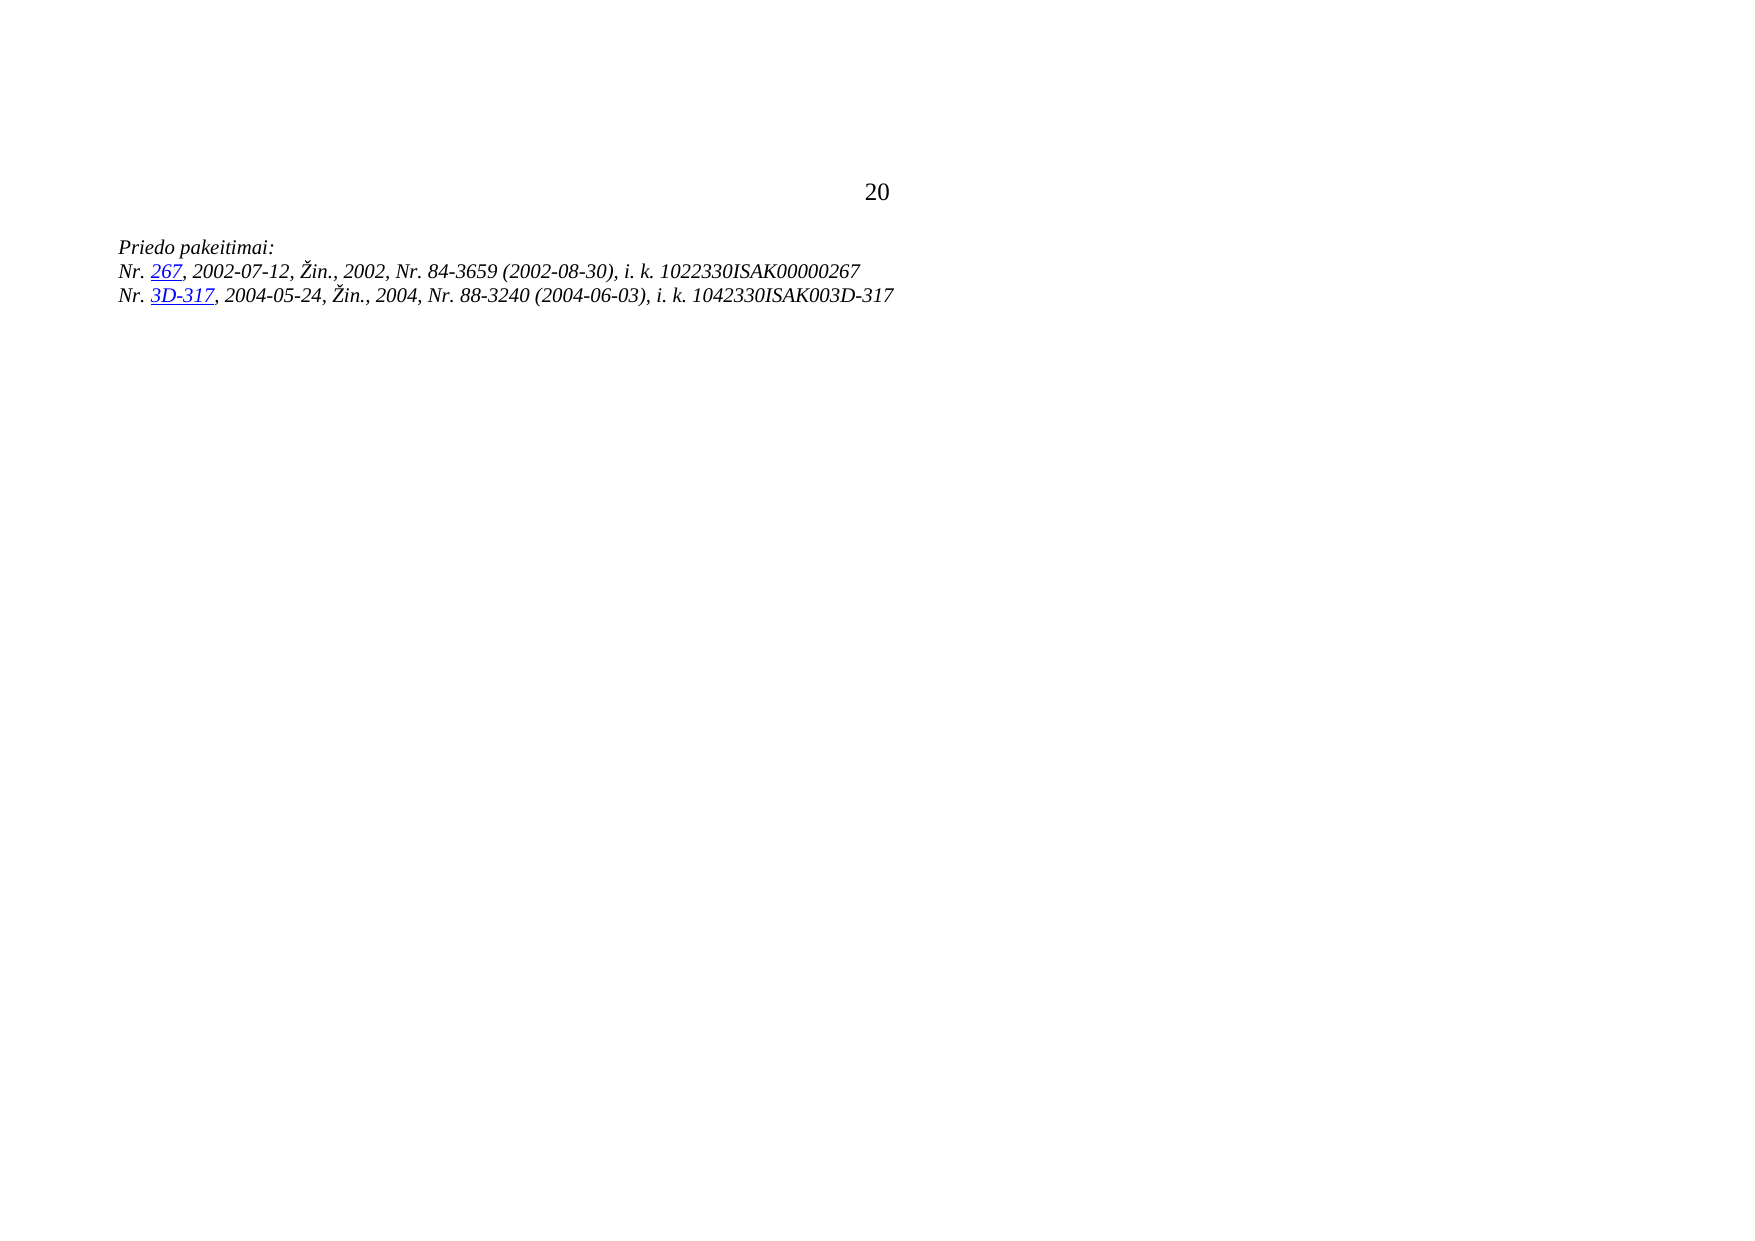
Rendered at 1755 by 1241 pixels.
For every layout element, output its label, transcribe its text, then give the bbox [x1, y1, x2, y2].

text Nr. 3D-317, 2004-05-24, Žin., 2004, Nr. 88-3240 (2004-06-03), i. k. 1042330ISAK003D-317 [118, 283, 1636, 307]
text Priedo pakeitimai: [118, 235, 1636, 259]
text Nr. 267, 2002-07-12, Žin., 2002, Nr. 84-3659 (2002-08-30), i. k. 1022330ISAK00000267 [118, 259, 1636, 283]
